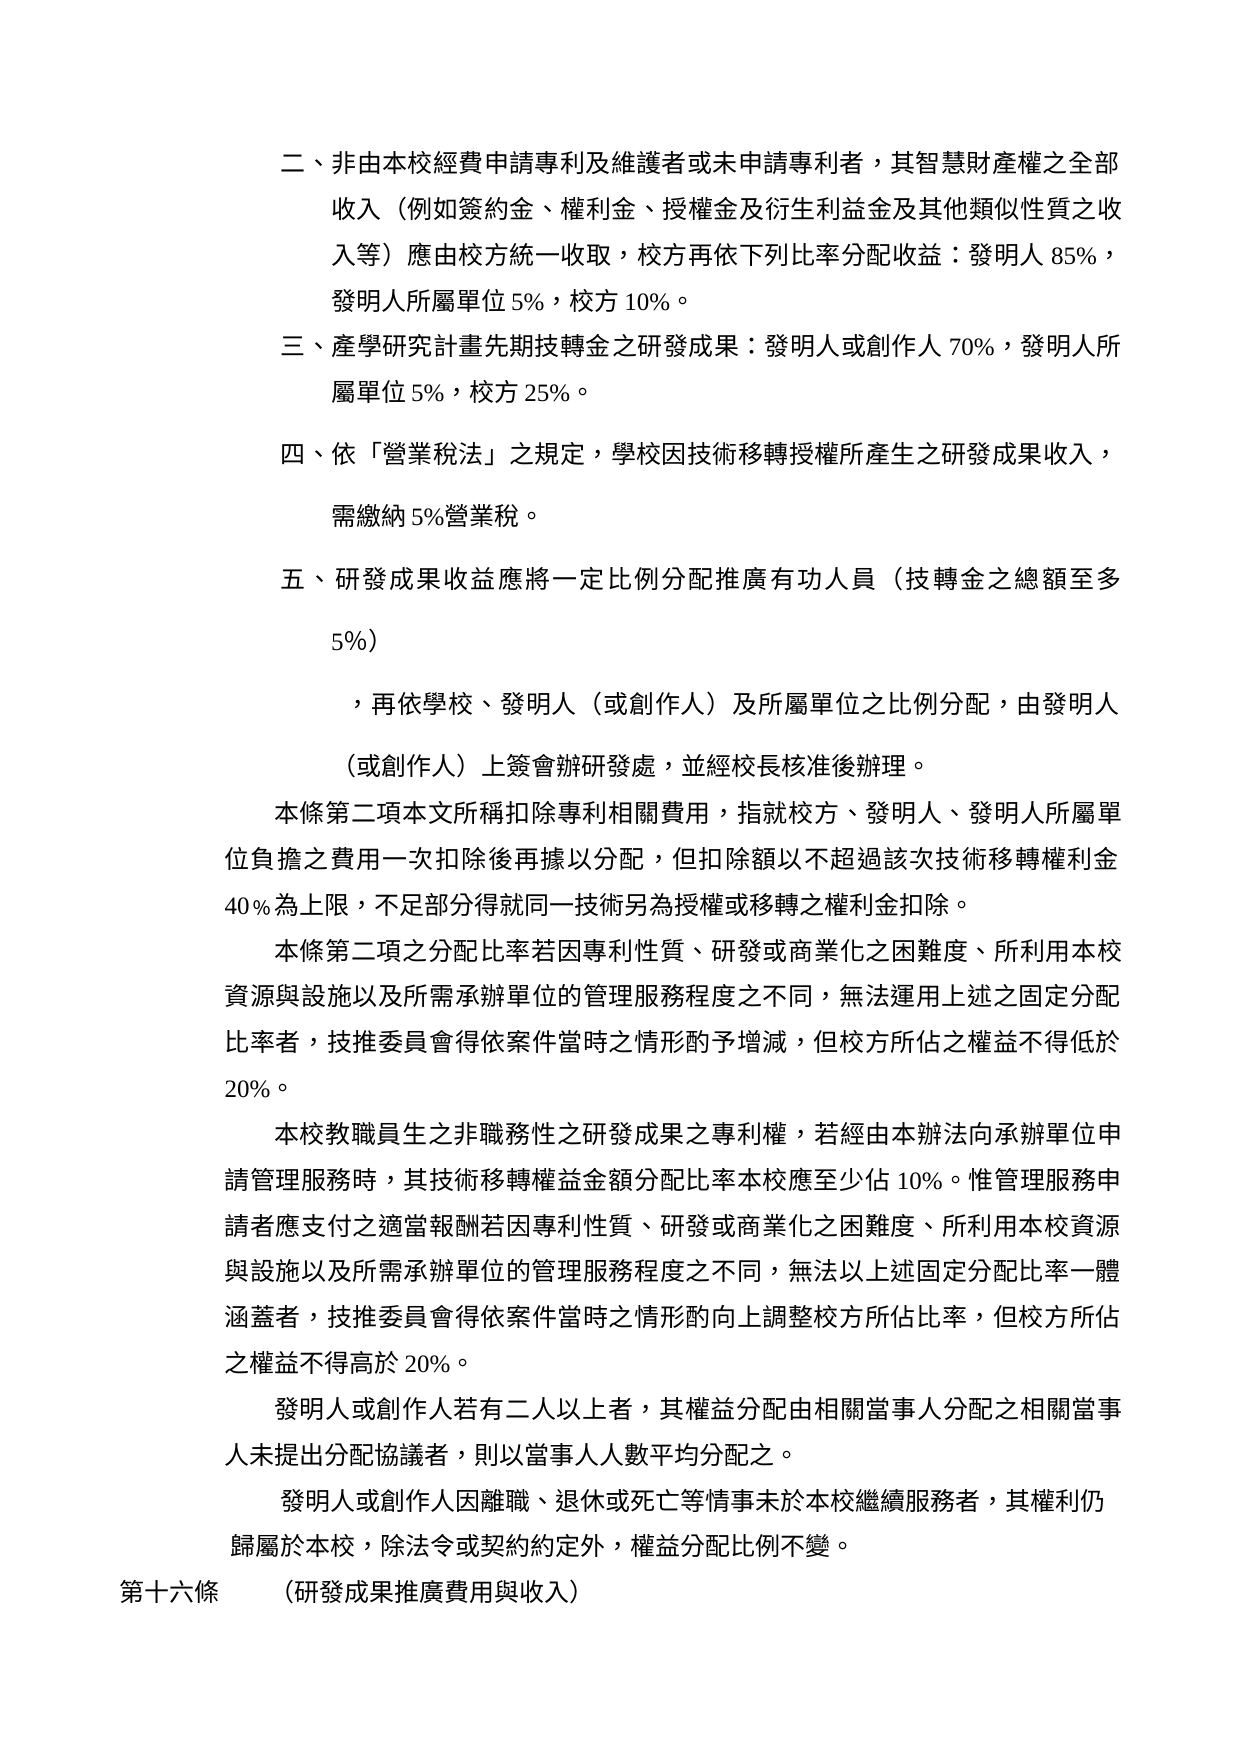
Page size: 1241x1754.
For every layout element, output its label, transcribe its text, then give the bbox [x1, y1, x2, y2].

text ，再依學校、發明人（或創作人）及所屬單位之比例分配，由發明人（或創作人）上簽會辦研發處，並經校長核准後辦理。 [281, 661, 1122, 786]
text 發明人或創作人因離職、退休或死亡等情事未於本校繼續服務者，其權利仍歸屬於本校，除法令或契約約定外，權益分配比例不變。 [231, 1473, 1122, 1565]
text 本條第二項之分配比率若因專利性質、研發或商業化之困難度、所利用本校資源與設施以及所需承辦單位的管理服務程度之不同，無法運用上述之固定分配比率者，技推委員會得依案件當時之情形酌予增減，但校方所佔之權益不得低於20%。 [224, 923, 1122, 1107]
text 本條第二項本文所稱扣除專利相關費用，指就校方、發明人、發明人所屬單位負擔之費用一次扣除後再據以分配，但扣除額以不超過該次技術移轉權利金40﹪為上限，不足部分得就同一技術另為授權或移轉之權利金扣除。 [224, 786, 1122, 923]
text 第十六條 （研發成果推廣費用與收入） [119, 1565, 1122, 1611]
text 本校教職員生之非職務性之研發成果之專利權，若經由本辦法向承辦單位申請管理服務時，其技術移轉權益金額分配比率本校應至少佔10%。惟管理服務申請者應支付之適當報酬若因專利性質、研發或商業化之困難度、所利用本校資源與設施以及所需承辦單位的管理服務程度之不同，無法以上述固定分配比率一體涵蓋者，技推委員會得依案件當時之情形酌向上調整校方所佔比率，但校方所佔之權益不得高於20%。 [224, 1107, 1122, 1382]
text 發明人或創作人若有二人以上者，其權益分配由相關當事人分配之相關當事人未提出分配協議者，則以當事人人數平均分配之。 [224, 1382, 1122, 1473]
text 三、產學研究計畫先期技轉金之研發成果：發明人或創作人70%，發明人所屬單位5%，校方25%。 [281, 319, 1122, 411]
text 四、依「營業稅法」之規定，學校因技術移轉授權所產生之研發成果收入，需繳納5%營業稅。 [281, 411, 1122, 536]
text 五、研發成果收益應將一定比例分配推廣有功人員（技轉金之總額至多5％） [281, 536, 1122, 661]
text 二、非由本校經費申請專利及維護者或未申請專利者，其智慧財產權之全部收入（例如簽約金、權利金、授權金及衍生利益金及其他類似性質之收入等）應由校方統一收取，校方再依下列比率分配收益：發明人85%，發明人所屬單位5%，校方10%。 [281, 136, 1122, 319]
